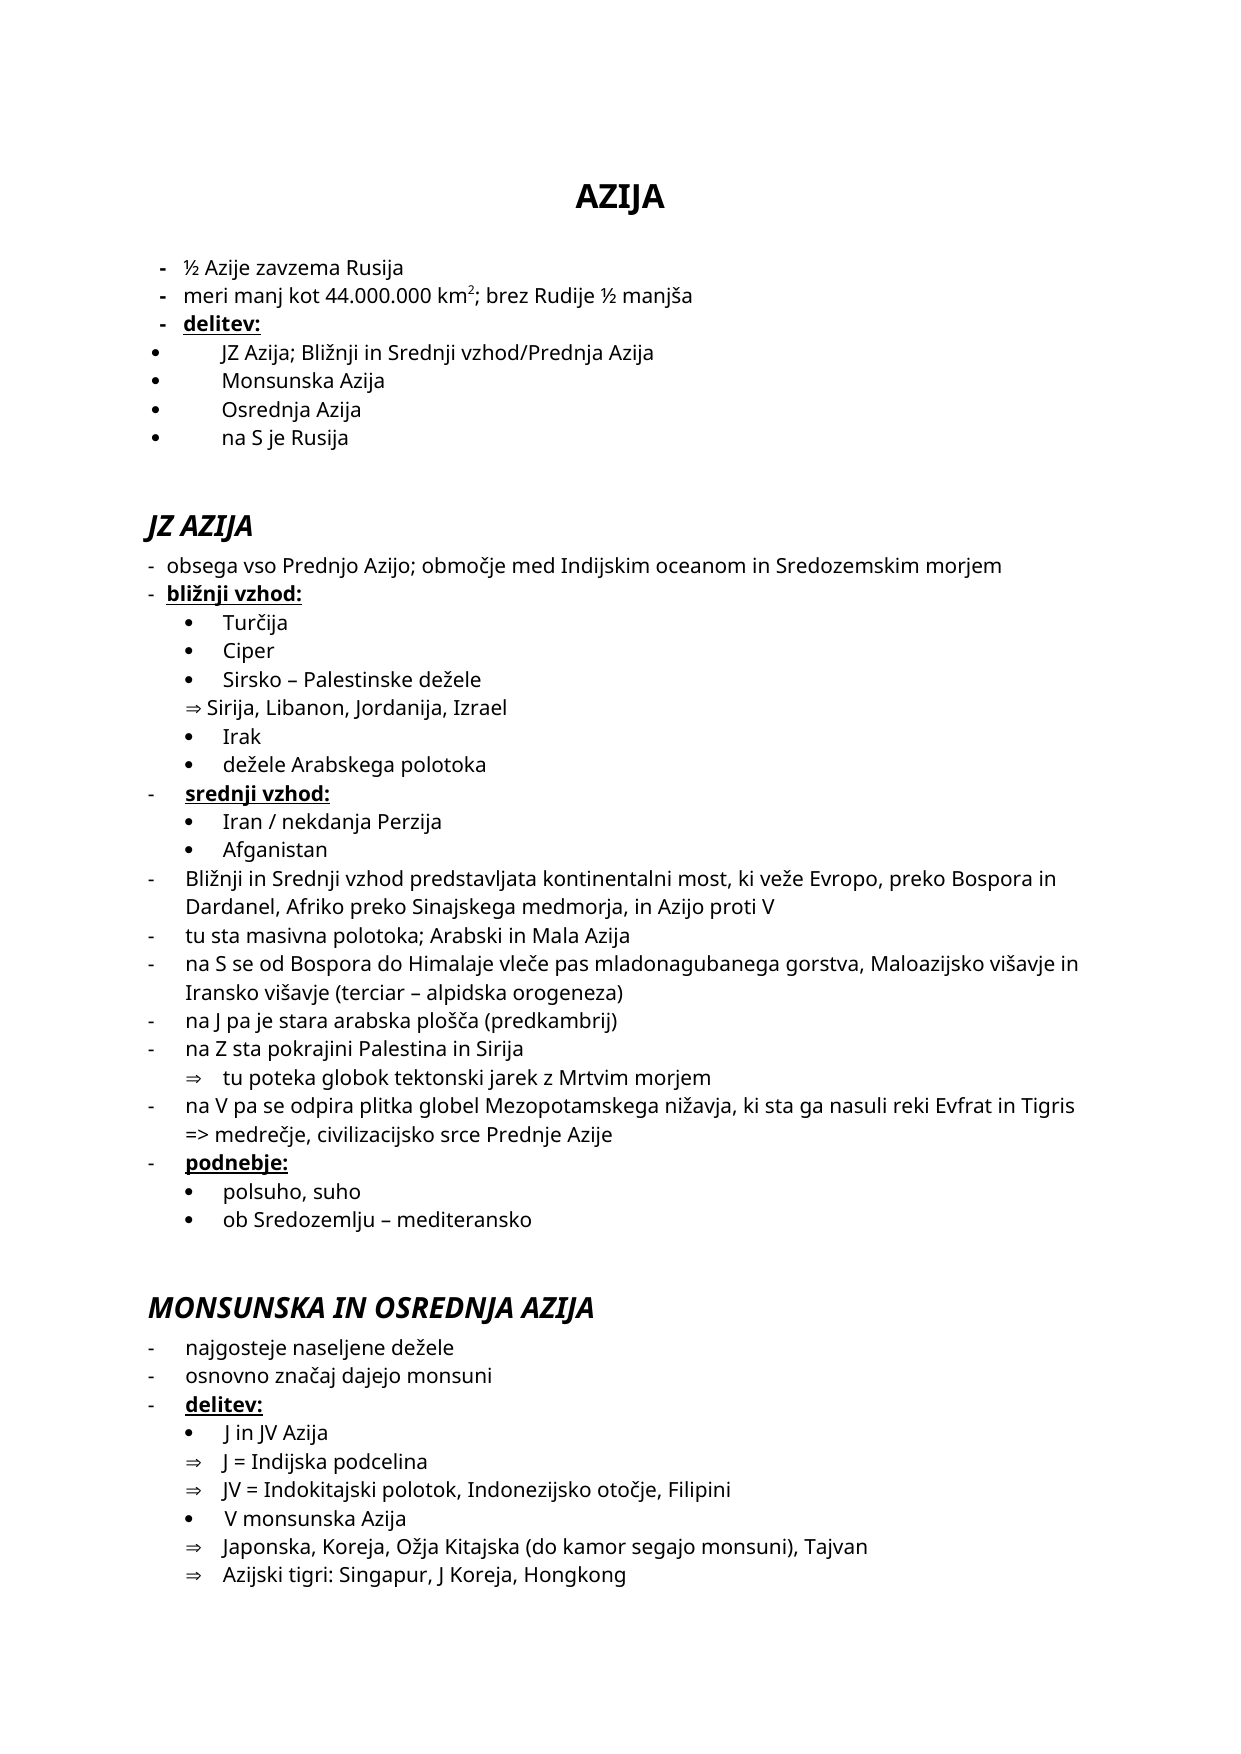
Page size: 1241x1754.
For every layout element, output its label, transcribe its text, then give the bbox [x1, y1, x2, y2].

list Osrednja Azija [148, 395, 1093, 423]
list podnebje: [148, 1148, 1093, 1177]
list bližnji vzhod: [148, 579, 1093, 608]
list Azijski tigri: Singapur, J Koreja, Hongkong [185, 1561, 1093, 1589]
list Bližnji in Srednji vzhod predstavljata kontinentalni most, ki veže Evropo, preko Bospora in Dardanel, Afriko preko Sinajskega medmorja, in Azijo proti V [148, 864, 1093, 921]
list Sirija, Libanon, Jordanija, Izrael [185, 693, 1093, 722]
list tu sta masivna polotoka; Arabski in Mala Azija [148, 921, 1093, 949]
list delitev: [148, 1390, 1093, 1418]
list meri manj kot 44.000.000 km2; brez Rudije ½ manjša [159, 281, 1093, 309]
list V monsunska Azija [185, 1504, 1093, 1532]
list najgosteje naseljene dežele [148, 1333, 1093, 1361]
list ob Sredozemlju – mediteransko [185, 1205, 1093, 1234]
list Turčija [185, 608, 1093, 636]
list J = Indijska podcelina [185, 1447, 1093, 1475]
list na J pa je stara arabska plošča (predkambrij) [148, 1006, 1093, 1034]
list J in JV Azija [185, 1418, 1093, 1447]
list ½ Azije zavzema Rusija [159, 253, 1093, 281]
list Monsunska Azija [148, 366, 1093, 395]
list na V pa se odpira plitka globel Mezopotamskega nižavja, ki sta ga nasuli reki Evfrat in Tigris => medrečje, civilizacijsko srce Prednje Azije [148, 1091, 1093, 1148]
list tu poteka globok tektonski jarek z Mrtvim morjem [185, 1063, 1093, 1091]
list JZ Azija; Bližnji in Srednji vzhod/Prednja Azija [148, 338, 1093, 366]
list Ciper [185, 636, 1093, 665]
list na Z sta pokrajini Palestina in Sirija [148, 1034, 1093, 1063]
list Iran / nekdanja Perzija [185, 807, 1093, 836]
list obsega vso Prednjo Azijo; območje med Indijskim oceanom in Sredozemskim morjem [148, 551, 1093, 579]
subtitle MONSUNSKA IN OSREDNJA AZIJA [148, 1287, 1093, 1327]
list Afganistan [185, 836, 1093, 864]
list osnovno značaj dajejo monsuni [148, 1361, 1093, 1390]
subtitle AZIJA [148, 173, 1093, 218]
list na S je Rusija [148, 423, 1093, 452]
list Irak [185, 722, 1093, 750]
list na S se od Bospora do Himalaje vleče pas mladonagubanega gorstva, Maloazijsko višavje in Iransko višavje (terciar – alpidska orogeneza) [148, 949, 1093, 1006]
subtitle JZ AZIJA [148, 505, 1093, 545]
list JV = Indokitajski polotok, Indonezijsko otočje, Filipini [185, 1475, 1093, 1504]
list delitev: [159, 309, 1093, 338]
list dežele Arabskega polotoka [185, 750, 1093, 779]
list Sirsko – Palestinske dežele [185, 665, 1093, 693]
list Japonska, Koreja, Ožja Kitajska (do kamor segajo monsuni), Tajvan [185, 1532, 1093, 1561]
list polsuho, suho [185, 1177, 1093, 1205]
list srednji vzhod: [148, 779, 1093, 807]
